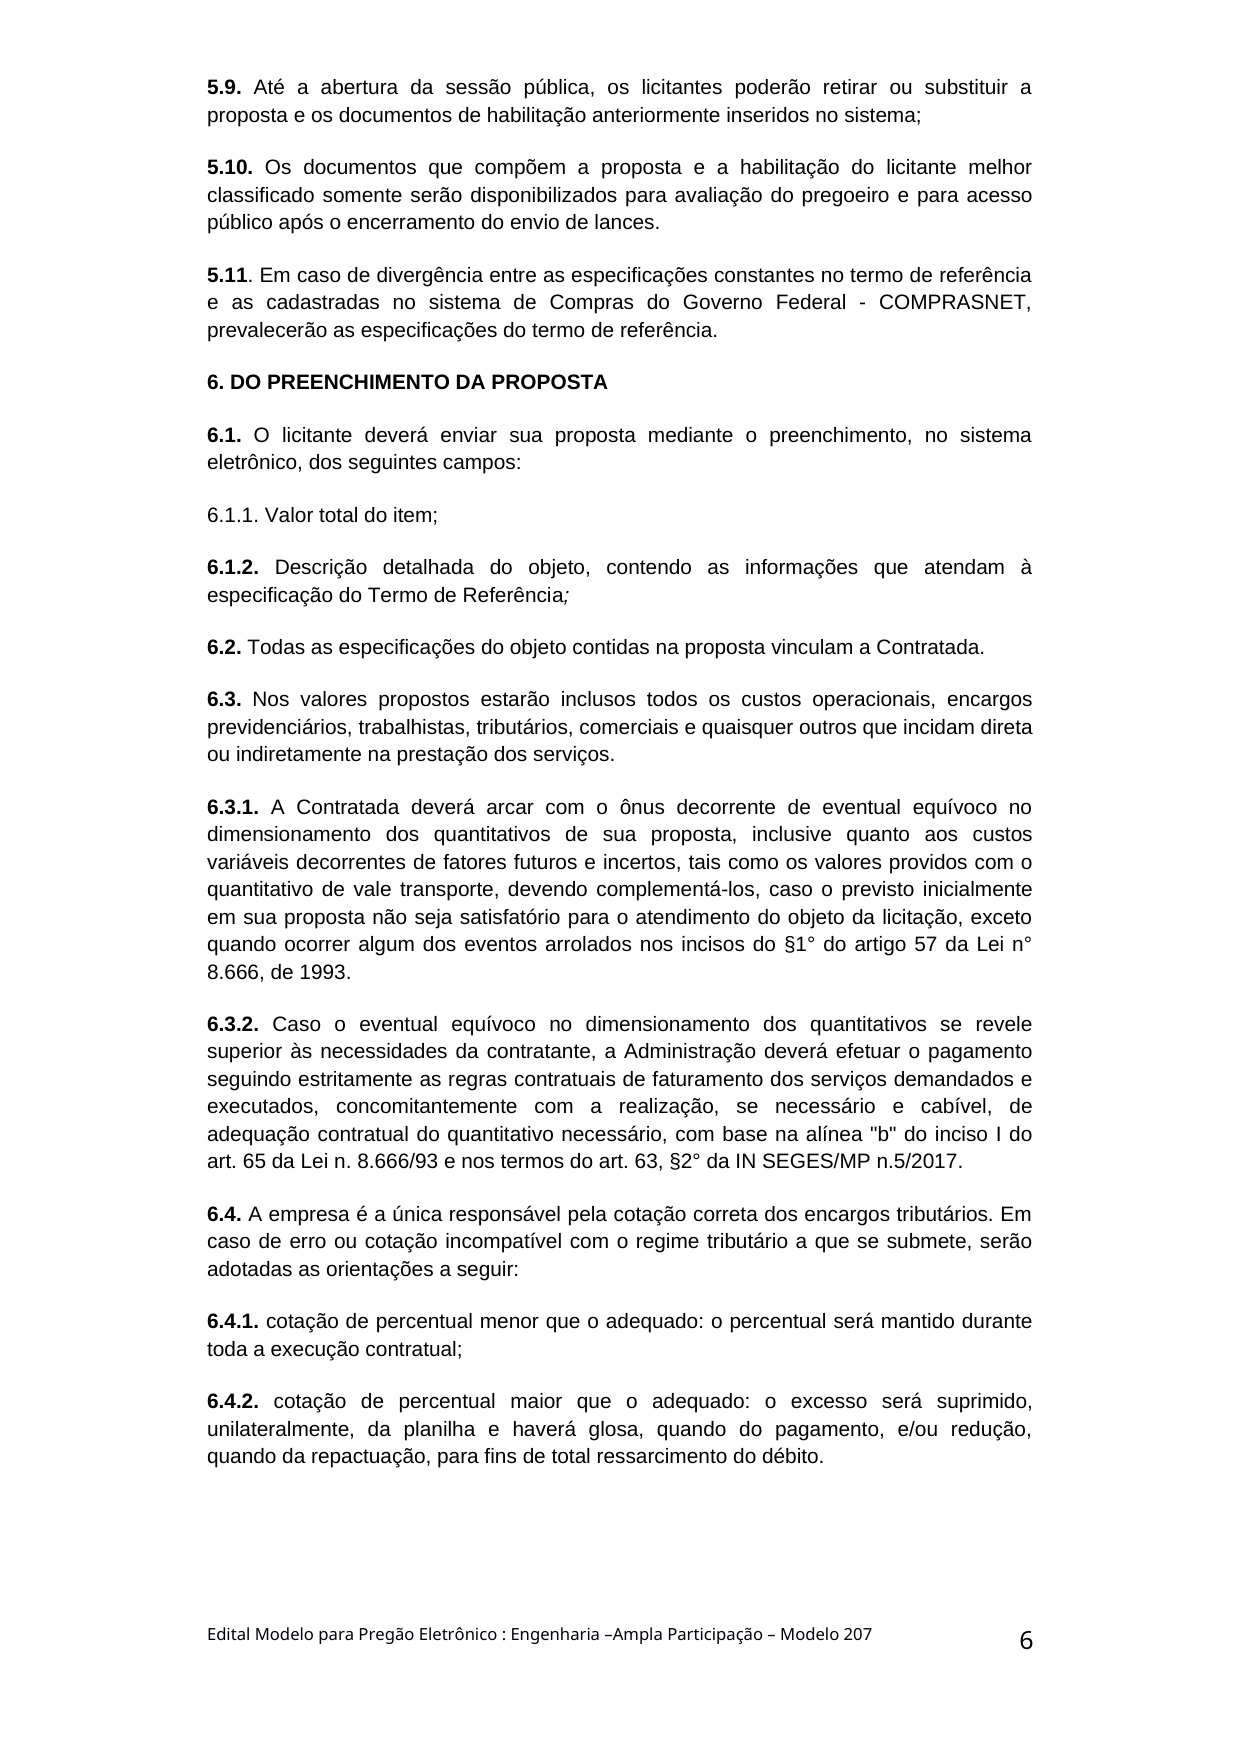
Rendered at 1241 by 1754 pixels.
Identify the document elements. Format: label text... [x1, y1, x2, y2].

text 6.4.2. cotação de percentual maior que o adequado: o excesso será suprimido, unilateralmente, da planilha e haverá glosa, quando do pagamento, e/ou redução, quando da repactuação, para fins de total ressarcimento do débito. [207, 1389, 1033, 1468]
text 5.10. Os documentos que compõem a proposta e a habilitação do licitante melhor classificado somente serão disponibilizados para avaliação do pregoeiro e para acesso público após o encerramento do envio de lances. [207, 155, 1033, 234]
text 6.1. O licitante deverá enviar sua proposta mediante o preenchimento, no sistema eletrônico, dos seguintes campos: [207, 422, 1033, 474]
text 6.4.1. cotação de percentual menor que o adequado: o percentual será mantido durante toda a execução contratual; [207, 1309, 1033, 1361]
text 6.4. A empresa é a única responsável pela cotação correta dos encargos tributários. Em caso de erro ou cotação incompatível com o regime tributário a que se submete, serão adotadas as orientações a seguir: [207, 1202, 1033, 1281]
text 5.11. Em caso de divergência entre as especificações constantes no termo de referência e as cadastradas no sistema de Compras do Governo Federal - COMPRASNET, prevalecerão as especificações do termo de referência. [207, 262, 1033, 341]
text 6.3. Nos valores propostos estarão inclusos todos os custos operacionais, encargos previdenciários, trabalhistas, tributários, comerciais e quaisquer outros que incidam direta ou indiretamente na prestação dos serviços. [207, 687, 1033, 766]
text 5.9. Até a abertura da sessão pública, os licitantes poderão retirar ou substituir a proposta e os documentos de habilitação anteriormente inseridos no sistema; [207, 75, 1033, 126]
text 6.2. Todas as especificações do objeto contidas na proposta vinculam a Contratada. [207, 635, 1033, 659]
text 6.1.1. Valor total do item; [207, 502, 1033, 526]
text 6.3.2. Caso o eventual equívoco no dimensionamento dos quantitativos se revele superior às necessidades da contratante, a Administração deverá efetuar o pagamento seguindo estritamente as regras contratuais de faturamento dos serviços demandados e executados, concomitantemente com a realização, se necessário e cabível, de adequação contratual do quantitativo necessário, com base na alínea "b" do inciso I do art. 65 da Lei n. 8.666/93 e nos termos do art. 63, §2° da IN SEGES/MP n.5/2017. [207, 1012, 1033, 1173]
text 6.3.1. A Contratada deverá arcar com o ônus decorrente de eventual equívoco no dimensionamento dos quantitativos de sua proposta, inclusive quanto aos custos variáveis decorrentes de fatores futuros e incertos, tais como os valores providos com o quantitativo de vale transporte, devendo complementá-los, caso o previsto inicialmente em sua proposta não seja satisfatório para o atendimento do objeto da licitação, exceto quando ocorrer algum dos eventos arrolados nos incisos do §1° do artigo 57 da Lei n° 8.666, de 1993. [207, 794, 1033, 983]
text 6.1.2. Descrição detalhada do objeto, contendo as informações que atendam à especificação do Termo de Referência; [207, 555, 1033, 606]
text 6. DO PREENCHIMENTO DA PROPOSTA [207, 370, 1033, 394]
